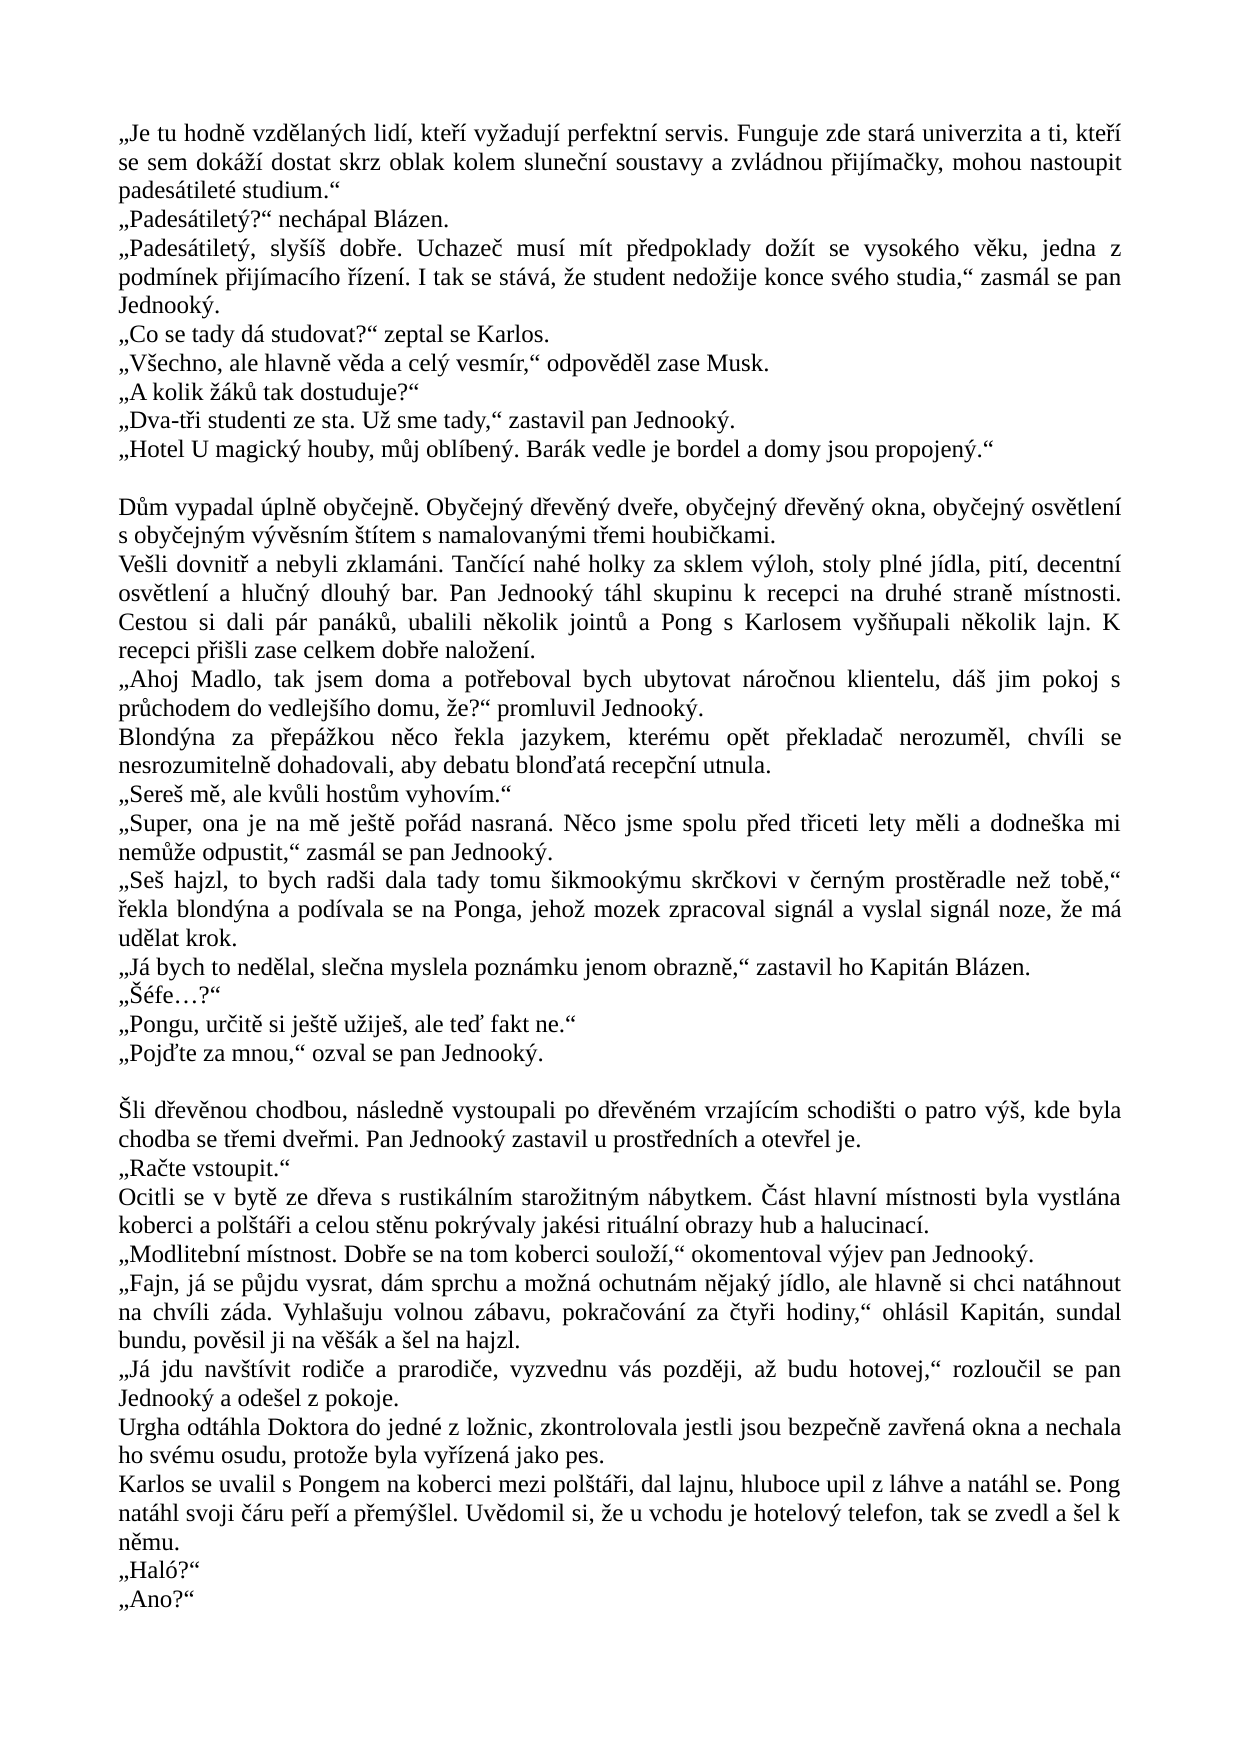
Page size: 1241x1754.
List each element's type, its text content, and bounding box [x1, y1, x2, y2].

text „A kolik žáků tak dostuduje?“ [118, 377, 1122, 406]
text „Ahoj Madlo, tak jsem doma a potřeboval bych ubytovat náročnou klientelu, dáš jim pokoj s průchodem do vedlejšího domu, že?“ promluvil Jednooký. [118, 664, 1122, 722]
text „Padesátiletý, slyšíš dobře. Uchazeč musí mít předpoklady dožít se vysokého věku, jedna z podmínek přijímacího řízení. I tak se stává, že student nedožije konce svého studia,“ zasmál se pan Jednooký. [118, 233, 1122, 319]
text Šli dřevěnou chodbou, následně vystoupali po dřevěném vrzajícím schodišti o patro výš, kde byla chodba se třemi dveřmi. Pan Jednooký zastavil u prostředních a otevřel je. [118, 1096, 1122, 1153]
text „Super, ona je na mě ještě pořád nasraná. Něco jsme spolu před třiceti lety měli a dodneška mi nemůže odpustit,“ zasmál se pan Jednooký. [118, 808, 1122, 866]
text „Račte vstoupit.“ [118, 1153, 1122, 1182]
text „Co se tady dá studovat?“ zeptal se Karlos. [118, 319, 1122, 348]
text „Dva-tři studenti ze sta. Už sme tady,“ zastavil pan Jednooký. [118, 406, 1122, 434]
text Dům vypadal úplně obyčejně. Obyčejný dřevěný dveře, obyčejný dřevěný okna, obyčejný osvětlení s obyčejným vývěsním štítem s namalovanými třemi houbičkami. [118, 492, 1122, 549]
text Vešli dovnitř a nebyli zklamáni. Tančící nahé holky za sklem výloh, stoly plné jídla, pití, decentní osvětlení a hlučný dlouhý bar. Pan Jednooký táhl skupinu k recepci na druhé straně místnosti. Cestou si dali pár panáků, ubalili několik jointů a Pong s Karlosem vyšňupali několik lajn. K recepci přišli zase celkem dobře naložení. [118, 549, 1122, 664]
text „Modlitební místnost. Dobře se na tom koberci souloží,“ okomentoval výjev pan Jednooký. [118, 1239, 1122, 1268]
text Urgha odtáhla Doktora do jedné z ložnic, zkontrolovala jestli jsou bezpečně zavřená okna a nechala ho svému osudu, protože byla vyřízená jako pes. [118, 1412, 1122, 1469]
text „Já bych to nedělal, slečna myslela poznámku jenom obrazně,“ zastavil ho Kapitán Blázen. [118, 952, 1122, 981]
text „Sereš mě, ale kvůli hostům vyhovím.“ [118, 779, 1122, 808]
text „Seš hajzl, to bych radši dala tady tomu šikmookýmu skrčkovi v černým prostěradle než tobě,“ řekla blondýna a podívala se na Ponga, jehož mozek zpracoval signál a vyslal signál noze, že má udělat krok. [118, 866, 1122, 952]
text „Je tu hodně vzdělaných lidí, kteří vyžadují perfektní servis. Funguje zde stará univerzita a ti, kteří se sem dokáží dostat skrz oblak kolem sluneční soustavy a zvládnou přijímačky, mohou nastoupit padesátileté studium.“ [118, 118, 1122, 204]
text „Fajn, já se půjdu vysrat, dám sprchu a možná ochutnám nějaký jídlo, ale hlavně si chci natáhnout na chvíli záda. Vyhlašuju volnou zábavu, pokračování za čtyři hodiny,“ ohlásil Kapitán, sundal bundu, pověsil ji na věšák a šel na hajzl. [118, 1268, 1122, 1354]
text Blondýna za přepážkou něco řekla jazykem, kterému opět překladač nerozuměl, chvíli se nesrozumitelně dohadovali, aby debatu blonďatá recepční utnula. [118, 722, 1122, 779]
text „Všechno, ale hlavně věda a celý vesmír,“ odpověděl zase Musk. [118, 348, 1122, 377]
text „Hotel U magický houby, můj oblíbený. Barák vedle je bordel a domy jsou propojený.“ [118, 434, 1122, 463]
text „Já jdu navštívit rodiče a prarodiče, vyzvednu vás později, až budu hotovej,“ rozloučil se pan Jednooký a odešel z pokoje. [118, 1354, 1122, 1412]
text Ocitli se v bytě ze dřeva s rustikálním starožitným nábytkem. Část hlavní místnosti byla vystlána koberci a polštáři a celou stěnu pokrývaly jakési rituální obrazy hub a halucinací. [118, 1182, 1122, 1239]
text „Šéfe…?“ [118, 981, 1122, 1009]
text „Pojďte za mnou,“ ozval se pan Jednooký. [118, 1038, 1122, 1067]
text „Haló?“ [118, 1556, 1122, 1584]
text „Padesátiletý?“ nechápal Blázen. [118, 204, 1122, 233]
text „Pongu, určitě si ještě užiješ, ale teď fakt ne.“ [118, 1009, 1122, 1038]
text „Ano?“ [118, 1584, 1122, 1613]
text Karlos se uvalil s Pongem na koberci mezi polštáři, dal lajnu, hluboce upil z láhve a natáhl se. Pong natáhl svoji čáru peří a přemýšlel. Uvědomil si, že u vchodu je hotelový telefon, tak se zvedl a šel k němu. [118, 1469, 1122, 1556]
